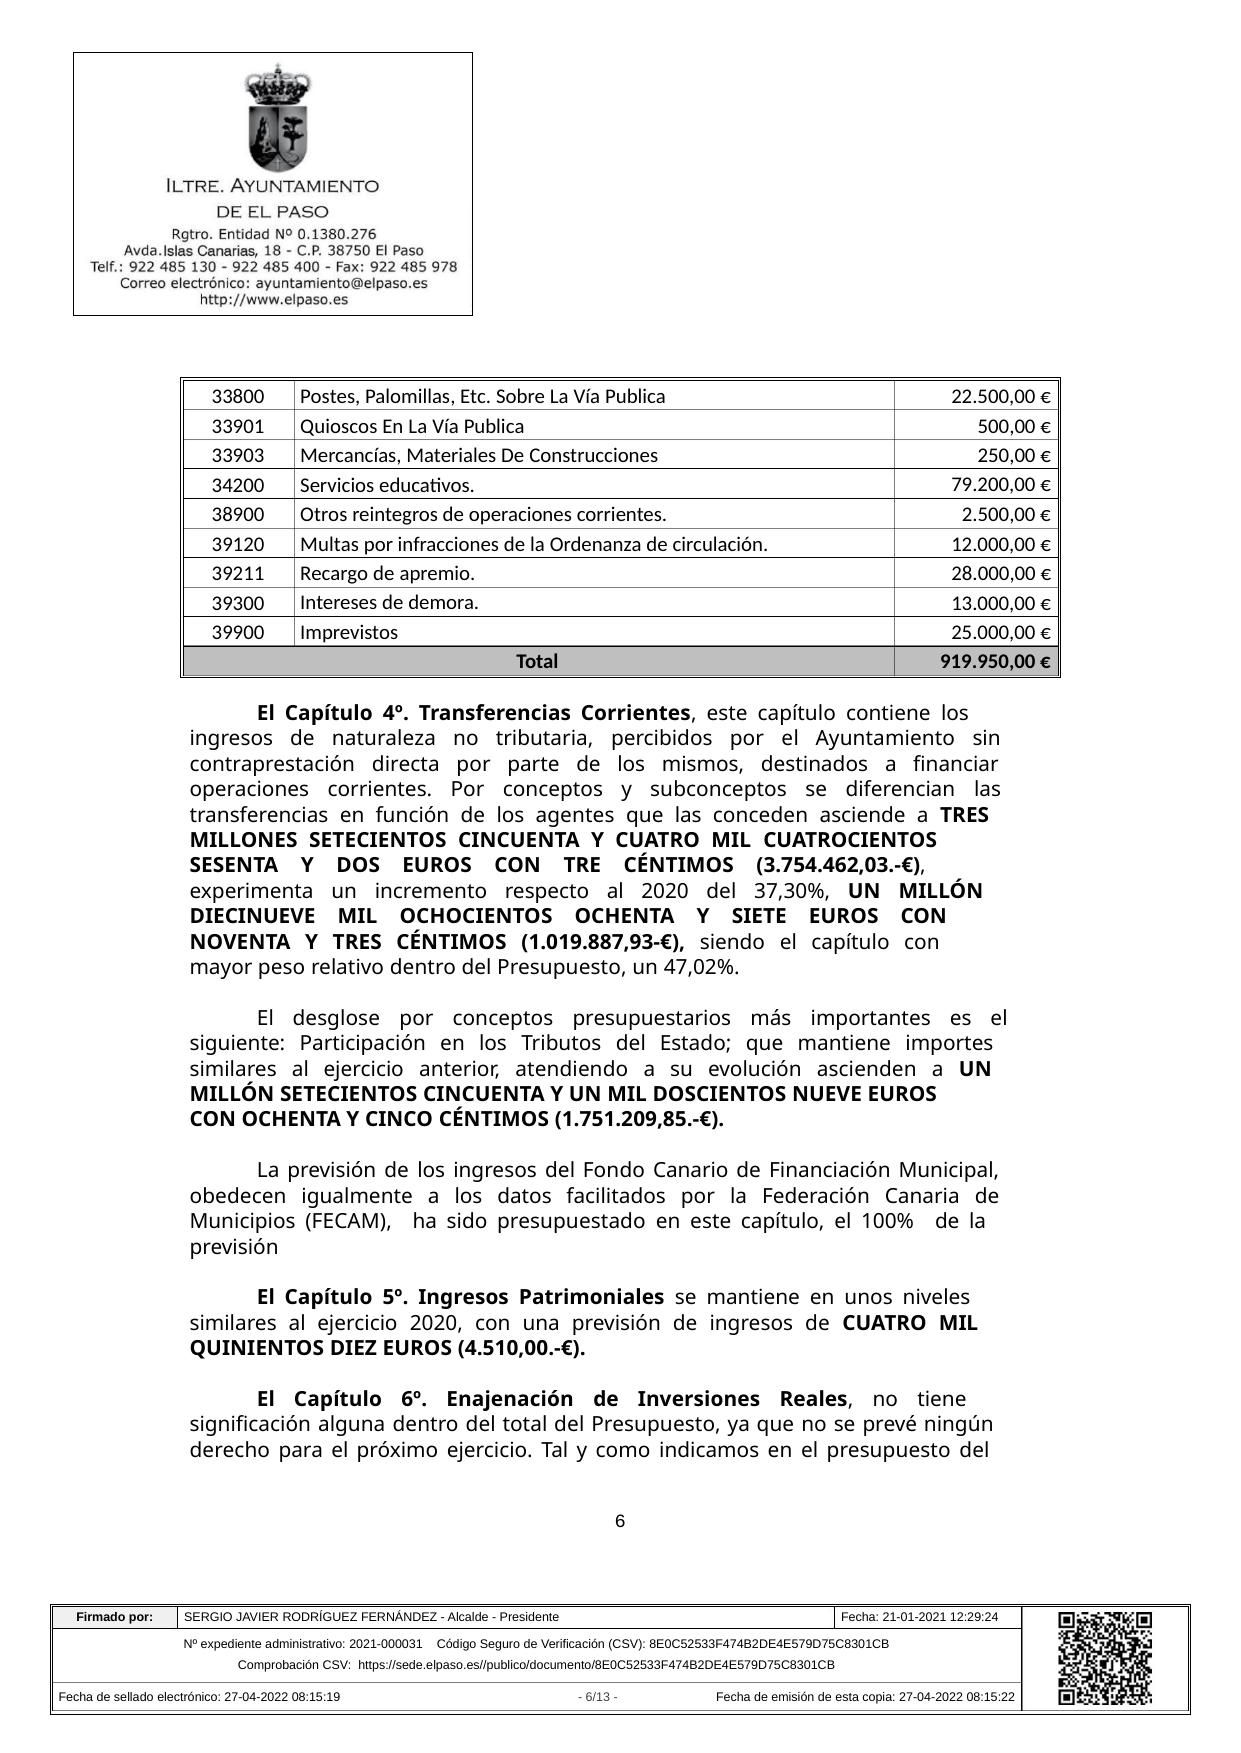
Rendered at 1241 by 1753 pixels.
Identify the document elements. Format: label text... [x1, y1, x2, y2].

text 13.000,00 € [951, 589, 1076, 615]
text 3 [211, 501, 222, 527]
picture [74, 53, 472, 315]
text 2.500,00 € [962, 501, 1076, 527]
text contraprestación directa por parte de los mismos, destinados a financiar [189, 751, 1076, 776]
text previsión [189, 1234, 1076, 1259]
text Fecha: 21-01-2021 12:29:24 [841, 1610, 1022, 1624]
text NOVENTA Y TRES CÉNTIMOS (1.019.887,93-€), siendo el capítulo con [189, 929, 1076, 954]
text 3 [211, 531, 222, 556]
text 3 [211, 560, 222, 586]
text 12.000,00 € [951, 531, 1076, 556]
picture [181, 378, 1060, 677]
text derecho para el próximo ejercicio. Tal y como indicamos en el presupuesto del [189, 1437, 1076, 1462]
text 919.950,00 € [940, 648, 1076, 674]
text significación alguna dentro del total del Presupuesto, ya que no se prevé ningún [189, 1412, 1076, 1437]
text 25.000,00 € [951, 619, 1076, 645]
text CON OCHENTA Y CINCO CÉNTIMOS (1.751.209,85.-€). [189, 1107, 1076, 1132]
text transferencias en función de los agentes que las conceden asciende a TRES [189, 802, 1076, 827]
text 3 [211, 590, 222, 615]
text La previsión de los ingresos del Fondo Canario de Financiación Municipal, [257, 1157, 1076, 1183]
text Otros reintegros de operaciones corrientes. [300, 501, 795, 527]
text 3903 [222, 442, 289, 468]
text 250,00 € [977, 442, 1076, 468]
text Recargo de apremio. [300, 560, 795, 586]
text SESENTA Y DOS EUROS CON TRE CÉNTIMOS (3.754.462,03.-€), [189, 852, 1076, 878]
text 9900 [222, 619, 289, 645]
text 3800 [222, 383, 289, 409]
text Total [516, 648, 586, 674]
text 9120 [222, 531, 289, 556]
text 22.500,00 € [951, 383, 1076, 409]
text El Capítulo 5º. Ingresos Patrimoniales se mantiene en unos niveles [257, 1284, 1076, 1310]
text 9300 [222, 590, 289, 615]
text 8900 [222, 501, 289, 527]
text - 6/13 - [578, 1691, 636, 1705]
text Postes, Palomillas, Etc. Sobre La Vía Publica [300, 383, 795, 409]
text siguiente: Participación en los Tributos del Estado; que mantiene importes [189, 1030, 1076, 1056]
text Servicios educativos. [300, 472, 795, 497]
text Mercancías, Materiales De Construcciones [300, 442, 795, 468]
text 79.200,00 € [951, 471, 1076, 497]
text 3 [211, 413, 222, 438]
picture [51, 1605, 1190, 1714]
text Comprobación CSV: https://sede.elpaso.es//publico/documento/8E0C52533F474B2DE4E579D75C8301CB [238, 1658, 915, 1672]
text Multas por infracciones de la Ordenanza de circulación. [300, 531, 795, 556]
text mayor peso relativo dentro del Presupuesto, un 47,02%. [189, 954, 1076, 979]
text Firmado por: [76, 1610, 172, 1624]
text Intereses de demora. [300, 589, 506, 615]
text Municipios (FECAM), ha sido presupuestado en este capítulo, el 100% de la [189, 1208, 1076, 1234]
text 3 [211, 442, 222, 468]
text operaciones corrientes. Por conceptos y subconceptos se diferencian las [189, 776, 1076, 802]
text 3 [211, 383, 222, 409]
text 9211 [222, 560, 289, 586]
text 28.000,00 € [951, 560, 1076, 586]
text Nº expediente administrativo: 2021-000031 Código Seguro de Verificación (CSV): 8E0C52533F474B2DE4E579D75C8301CB [183, 1638, 915, 1652]
text Quioscos En La Vía Publica [300, 413, 795, 438]
text 3 [211, 619, 222, 645]
text MILLÓN SETECIENTOS CINCUENTA Y UN MIL DOSCIENTOS NUEVE EUROS [189, 1081, 1076, 1107]
text Imprevistos [300, 619, 506, 644]
text 500,00 € [977, 413, 1076, 438]
text 3901 [222, 413, 289, 438]
text experimenta un incremento respecto al 2020 del 37,30%, UN MILLÓN [189, 878, 1076, 903]
text Fecha de sellado electrónico: 27-04-2022 08:15:19 [58, 1690, 365, 1704]
text El desglose por conceptos presupuestarios más importantes es el [257, 1005, 1076, 1030]
text Fecha de emisión de esta copia: 27-04-2022 08:15:22 [716, 1690, 1040, 1704]
text 3 [211, 472, 222, 497]
text 4200 [222, 472, 289, 497]
text MILLONES SETECIENTOS CINCUENTA Y CUATRO MIL CUATROCIENTOS [189, 827, 1076, 852]
text SERGIO JAVIER RODRÍGUEZ FERNÁNDEZ - Alcalde - Presidente [184, 1610, 586, 1624]
text obedecen igualmente a los datos facilitados por la Federación Canaria de [189, 1183, 1076, 1208]
text El Capítulo 4º. Transferencias Corrientes, este capítulo contiene los [257, 700, 1076, 725]
text similares al ejercicio 2020, con una previsión de ingresos de CUATRO MIL [189, 1310, 1076, 1335]
text El Capítulo 6º. Enajenación de Inversiones Reales, no tiene [257, 1386, 1076, 1412]
text DIECINUEVE MIL OCHOCIENTOS OCHENTA Y SIETE EUROS CON [189, 903, 1076, 929]
text 6 [614, 1510, 651, 1532]
text similares al ejercicio anterior, atendiendo a su evolución ascienden a UN [189, 1056, 1076, 1081]
text ingresos de naturaleza no tributaria, percibidos por el Ayuntamiento sin [189, 725, 1076, 751]
text QUINIENTOS DIEZ EUROS (4.510,00.-€). [189, 1335, 1076, 1361]
